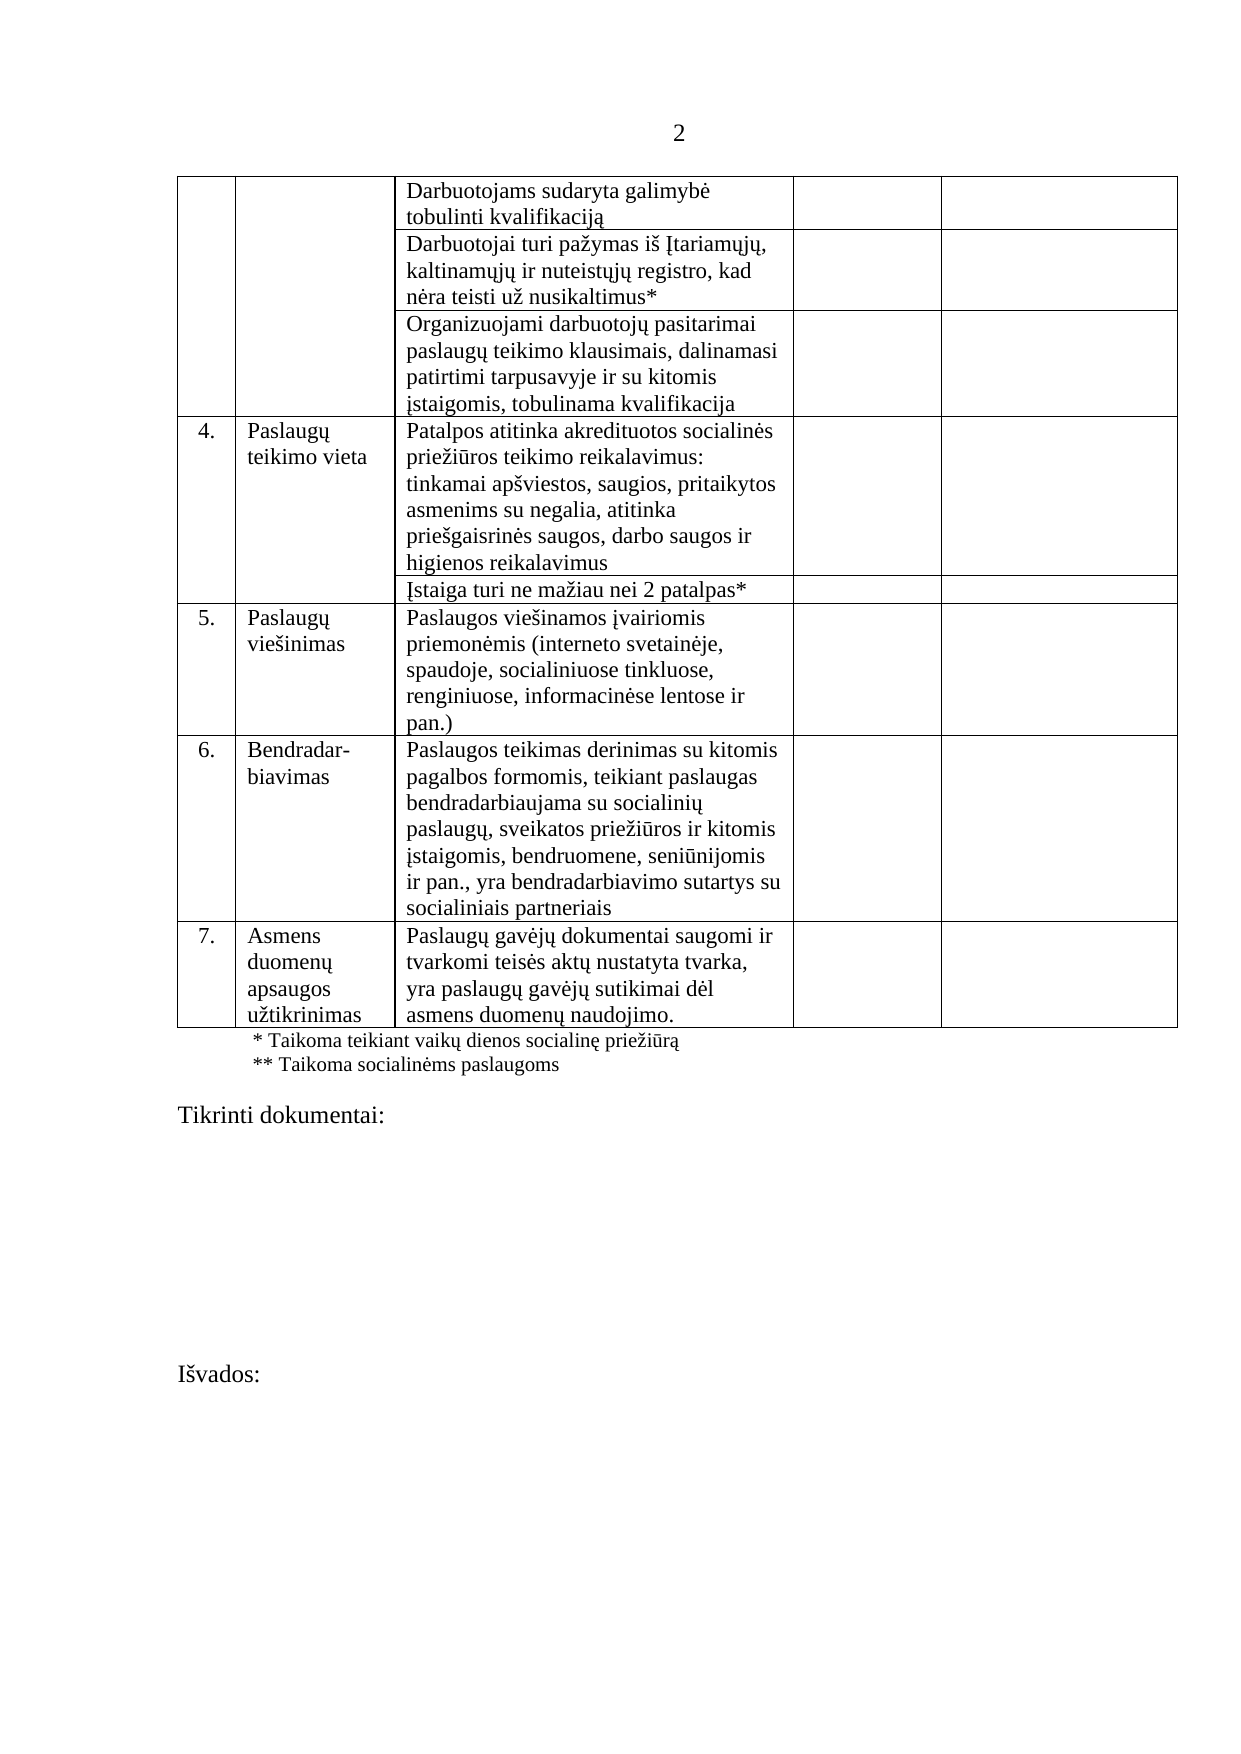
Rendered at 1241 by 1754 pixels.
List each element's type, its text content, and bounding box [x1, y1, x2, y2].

table_cell [794, 922, 941, 1027]
table_cell Bendradar-biavimas [236, 736, 394, 921]
table_cell [794, 736, 941, 921]
table_cell [794, 417, 941, 575]
table_cell 7. [178, 922, 235, 1027]
table_cell Paslaugų teikimo vieta [236, 417, 394, 602]
table_cell [236, 177, 394, 416]
table_cell 6. [178, 736, 235, 921]
table_cell Paslaugų gavėjų dokumentai saugomi ir tvarkomi teisės aktų nustatyta tvarka, yra paslaugų gavėjų sutikimai dėl asmens duomenų naudojimo. [396, 922, 793, 1027]
table_cell [794, 576, 941, 602]
table_cell [794, 311, 941, 416]
table_cell [942, 230, 1177, 309]
table_cell Darbuotojams sudaryta galimybė tobulinti kvalifikaciją [396, 177, 793, 229]
table_cell 5. [178, 604, 235, 735]
table_cell [178, 177, 235, 416]
table_cell [794, 230, 941, 309]
table_cell Paslaugos viešinamos įvairiomis priemonėmis (interneto svetainėje, spaudoje, socialiniuose tinkluose, renginiuose, informacinėse lentose ir pan.) [396, 604, 793, 735]
table_cell Įstaiga turi ne mažiau nei 2 patalpas* [396, 576, 793, 602]
table_cell Patalpos atitinka akredituotos socialinės priežiūros teikimo reikalavimus: tinkamai apšviestos, saugios, pritaikytos asmenims su negalia, atitinka priešgaisrinės saugos, darbo saugos ir higienos reikalavimus [396, 417, 793, 575]
table_cell [942, 604, 1177, 735]
text Tikrinti dokumentai: [177, 1101, 1181, 1129]
table_cell Paslaugos teikimas derinimas su kitomis pagalbos formomis, teikiant paslaugas bendradarbiaujama su socialinių paslaugų, sveikatos priežiūros ir kitomis įstaigomis, bendruomene, seniūnijomis ir pan., yra bendradarbiavimo sutartys su socialiniais partneriais [396, 736, 793, 921]
table_cell Organizuojami darbuotojų pasitarimai paslaugų teikimo klausimais, dalinamasi patirtimi tarpusavyje ir su kitomis įstaigomis, tobulinama kvalifikacija [396, 311, 793, 416]
table_cell [794, 604, 941, 735]
text ** Taikoma socialinėms paslaugoms [252, 1052, 1181, 1076]
table_cell [942, 576, 1177, 602]
table_cell [794, 177, 941, 229]
table_cell [942, 311, 1177, 416]
table_cell [942, 922, 1177, 1027]
table_cell [942, 177, 1177, 229]
table_cell Asmens duomenų apsaugos užtikrinimas [236, 922, 394, 1027]
table_cell 4. [178, 417, 235, 602]
text * Taikoma teikiant vaikų dienos socialinę priežiūrą [252, 1028, 1181, 1052]
text Išvados: [177, 1359, 1181, 1388]
table_cell [942, 736, 1177, 921]
table_cell [942, 417, 1177, 575]
table_cell Darbuotojai turi pažymas iš Įtariamųjų, kaltinamųjų ir nuteistųjų registro, kad nėra teisti už nusikaltimus* [396, 230, 793, 309]
table_cell Paslaugų viešinimas [236, 604, 394, 735]
